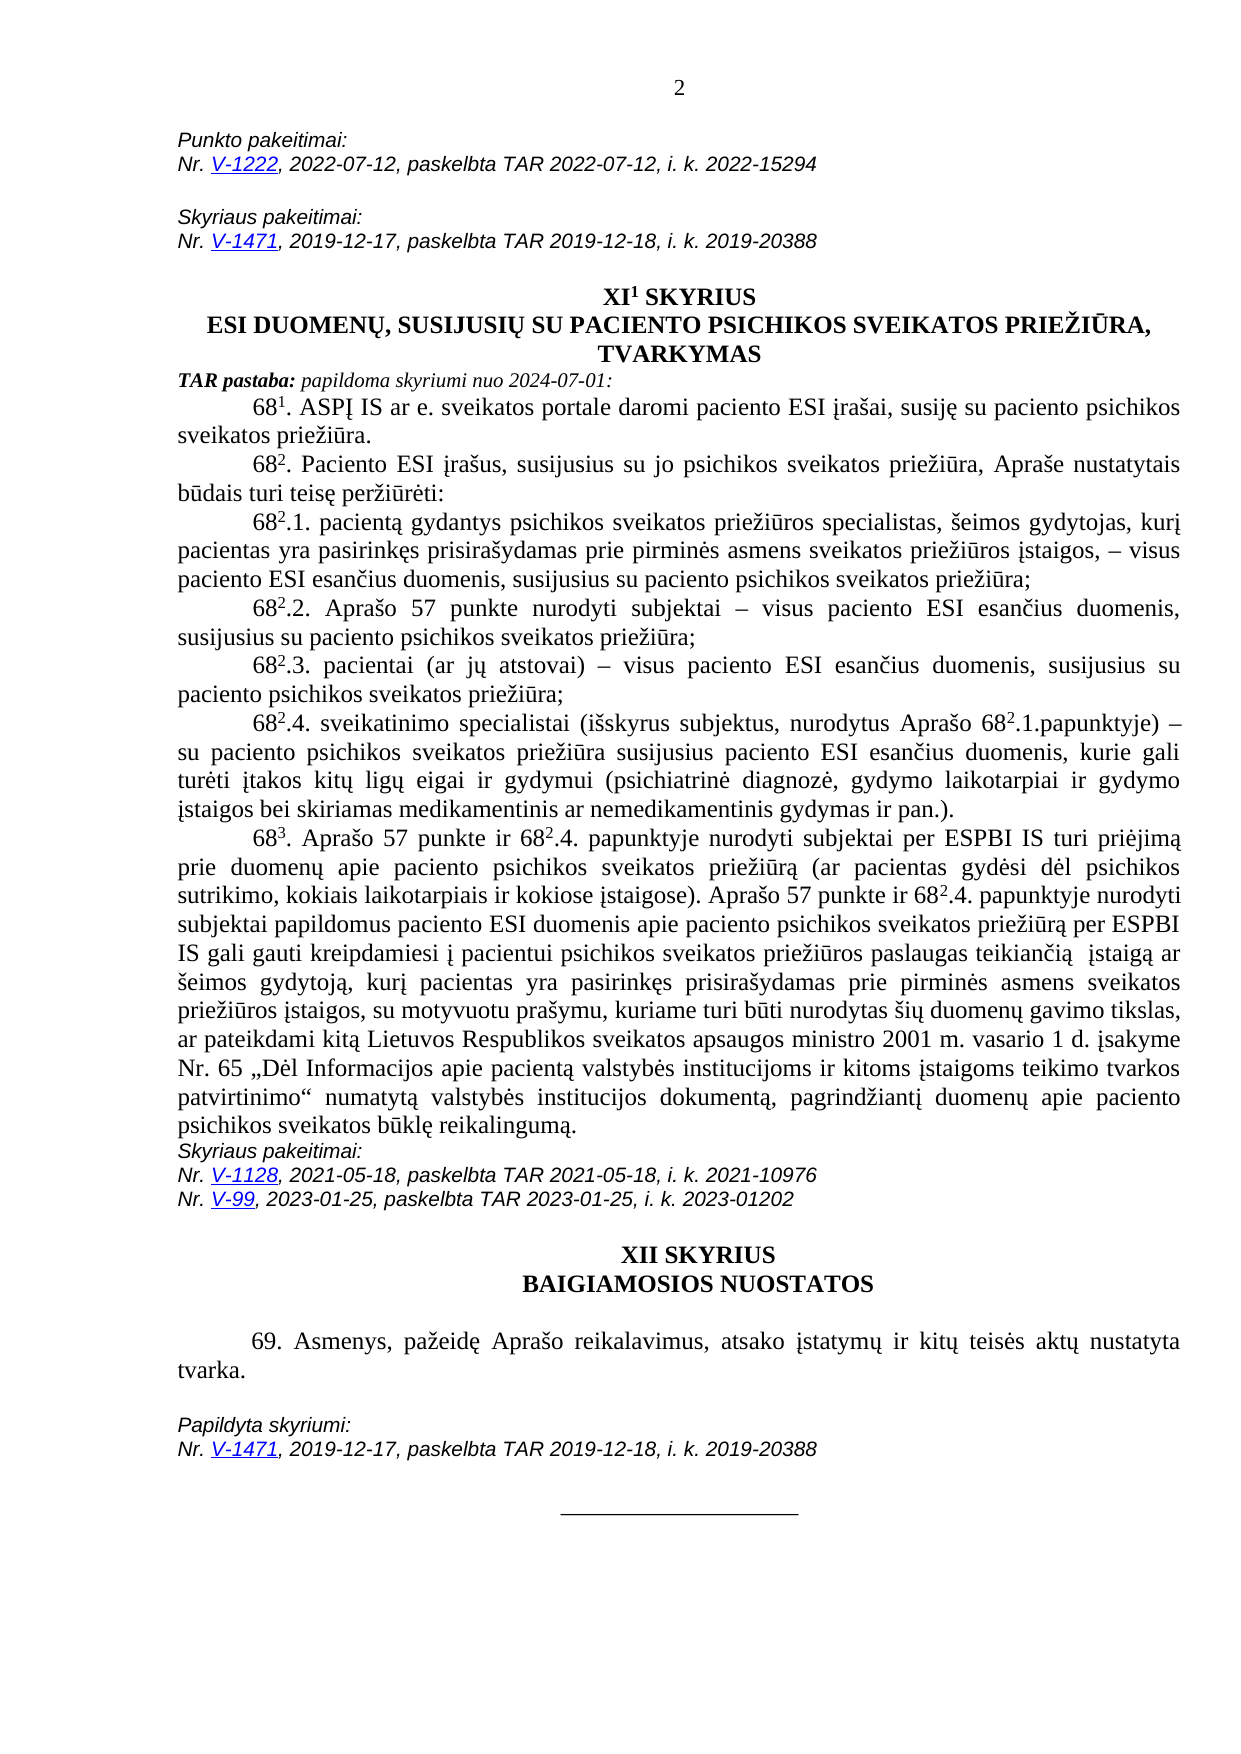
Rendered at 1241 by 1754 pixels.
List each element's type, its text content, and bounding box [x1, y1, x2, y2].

text Nr. V-1128, 2021-05-18, paskelbta TAR 2021-05-18, i. k. 2021-10976 [177, 1163, 1181, 1187]
text 683. Aprašo 57 punkte ir 682.4. papunktyje nurodyti subjektai per ESPBI IS turi priėjimą prie duomenų apie paciento psichikos sveikatos priežiūrą (ar pacientas gydėsi dėl psichikos sutrikimo, kokiais laikotarpiais ir kokiose įstaigose). Aprašo 57 punkte ir 682.4. papunktyje nurodyti subjektai papildomus paciento ESI duomenis apie paciento psichikos sveikatos priežiūrą per ESPBI IS gali gauti kreipdamiesi į pacientui psichikos sveikatos priežiūros paslaugas teikiančią įstaigą ar šeimos gydytoją, kurį pacientas yra pasirinkęs prisirašydamas prie pirminės asmens sveikatos priežiūros įstaigos, su motyvuotu prašymu, kuriame turi būti nurodytas šių duomenų gavimo tikslas, ar pateikdami kitą Lietuvos Respublikos sveikatos apsaugos ministro 2001 m. vasario 1 d. įsakyme Nr. 65 „Dėl Informacijos apie pacientą valstybės institucijoms ir kitoms įstaigoms teikimo tvarkos patvirtinimo“ numatytą valstybės institucijos dokumentą, pagrindžiantį duomenų apie paciento psichikos sveikatos būklę reikalingumą. [177, 823, 1181, 1139]
text Nr. V-99, 2023-01-25, paskelbta TAR 2023-01-25, i. k. 2023-01202 [177, 1187, 1181, 1211]
text Nr. V-1222, 2022-07-12, paskelbta TAR 2022-07-12, i. k. 2022-15294 [177, 152, 1181, 176]
text 682.2. Aprašo 57 punkte nurodyti subjektai – visus paciento ESI esančius duomenis, susijusius su paciento psichikos sveikatos priežiūra; [177, 593, 1181, 651]
text Papildyta skyriumi: [177, 1412, 1181, 1436]
text XI1 SKYRIUS [177, 282, 1181, 310]
text Nr. V-1471, 2019-12-17, paskelbta TAR 2019-12-18, i. k. 2019-20388 [177, 1436, 1181, 1460]
text Nr. V-1471, 2019-12-17, paskelbta TAR 2019-12-18, i. k. 2019-20388 [177, 229, 1181, 253]
text Skyriaus pakeitimai: [177, 1139, 1181, 1163]
text Skyriaus pakeitimai: [177, 205, 1181, 229]
text TAR pastaba: papildoma skyriumi nuo 2024-07-01: [177, 368, 1181, 392]
text ESI DUOMENŲ, SUSIJUSIŲ SU PACIENTO PSICHIKOS SVEIKATOS PRIEŽIŪRA, TVARKYMAS [177, 310, 1181, 368]
text 681. ASPĮ IS ar e. sveikatos portale daromi paciento ESI įrašai, susiję su paciento psichikos sveikatos priežiūra. [177, 392, 1181, 449]
text 682.3. pacientai (ar jų atstovai) – visus paciento ESI esančius duomenis, susijusius su paciento psichikos sveikatos priežiūra; [177, 651, 1181, 708]
text 682.1. pacientą gydantys psichikos sveikatos priežiūros specialistas, šeimos gydytojas, kurį pacientas yra pasirinkęs prisirašydamas prie pirminės asmens sveikatos priežiūros įstaigos, – visus paciento ESI esančius duomenis, susijusius su paciento psichikos sveikatos priežiūra; [177, 507, 1181, 593]
text 69. Asmenys, pažeidę Aprašo reikalavimus, atsako įstatymų ir kitų teisės aktų nustatyta tvarka. [177, 1326, 1181, 1384]
text 682.4. sveikatinimo specialistai (išskyrus subjektus, nurodytus Aprašo 682.1.papunktyje) – su paciento psichikos sveikatos priežiūra susijusius paciento ESI esančius duomenis, kurie gali turėti įtakos kitų ligų eigai ir gydymui (psichiatrinė diagnozė, gydymo laikotarpiai ir gydymo įstaigos bei skiriamas medikamentinis ar nemedikamentinis gydymas ir pan.). [177, 708, 1181, 823]
text BAIGIAMOSIOS NUOSTATOS [177, 1269, 1181, 1297]
text Punkto pakeitimai: [177, 128, 1181, 152]
text 682. Paciento ESI įrašus, susijusius su jo psichikos sveikatos priežiūra, Apraše nustatytais būdais turi teisę peržiūrėti: [177, 449, 1181, 507]
text XII SKYRIUS [177, 1240, 1181, 1269]
text ___________________ [177, 1489, 1181, 1518]
